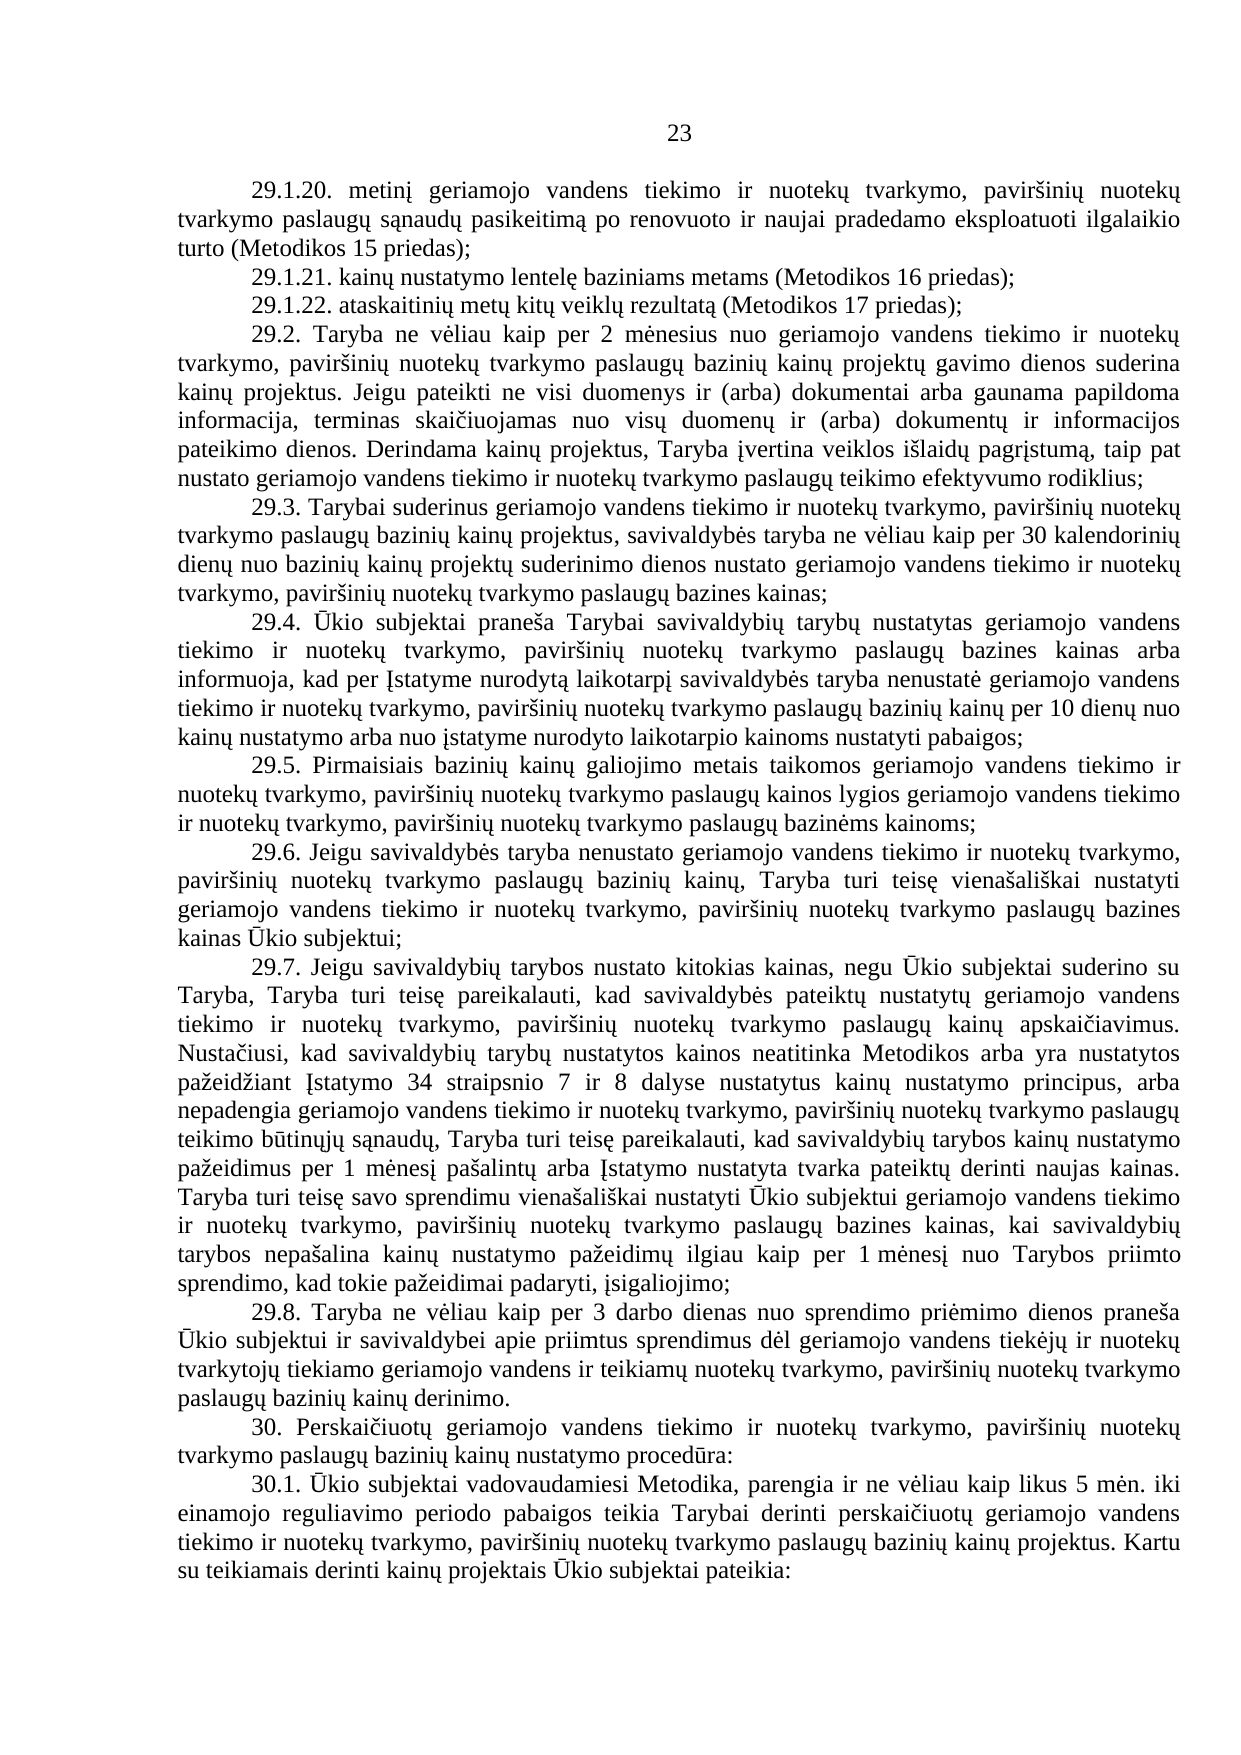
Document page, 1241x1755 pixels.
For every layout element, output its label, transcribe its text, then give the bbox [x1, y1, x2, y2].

text 30. Perskaičiuotų geriamojo vandens tiekimo ir nuotekų tvarkymo, paviršinių nuotekų tvarkymo paslaugų bazinių kainų nustatymo procedūra: [177, 1412, 1181, 1469]
text 29.4. Ūkio subjektai praneša Tarybai savivaldybių tarybų nustatytas geriamojo vandens tiekimo ir nuotekų tvarkymo, paviršinių nuotekų tvarkymo paslaugų bazines kainas arba informuoja, kad per Įstatyme nurodytą laikotarpį savivaldybės taryba nenustatė geriamojo vandens tiekimo ir nuotekų tvarkymo, paviršinių nuotekų tvarkymo paslaugų bazinių kainų per 10 dienų nuo kainų nustatymo arba nuo įstatyme nurodyto laikotarpio kainoms nustatyti pabaigos; [177, 607, 1181, 751]
text 29.8. Taryba ne vėliau kaip per 3 darbo dienas nuo sprendimo priėmimo dienos praneša Ūkio subjektui ir savivaldybei apie priimtus sprendimus dėl geriamojo vandens tiekėjų ir nuotekų tvarkytojų tiekiamo geriamojo vandens ir teikiamų nuotekų tvarkymo, paviršinių nuotekų tvarkymo paslaugų bazinių kainų derinimo. [177, 1297, 1181, 1412]
text 30.1. Ūkio subjektai vadovaudamiesi Metodika, parengia ir ne vėliau kaip likus 5 mėn. iki einamojo reguliavimo periodo pabaigos teikia Tarybai derinti perskaičiuotų geriamojo vandens tiekimo ir nuotekų tvarkymo, paviršinių nuotekų tvarkymo paslaugų bazinių kainų projektus. Kartu su teikiamais derinti kainų projektais Ūkio subjektai pateikia: [177, 1469, 1181, 1584]
text 29.2. Taryba ne vėliau kaip per 2 mėnesius nuo geriamojo vandens tiekimo ir nuotekų tvarkymo, paviršinių nuotekų tvarkymo paslaugų bazinių kainų projektų gavimo dienos suderina kainų projektus. Jeigu pateikti ne visi duomenys ir (arba) dokumentai arba gaunama papildoma informacija, terminas skaičiuojamas nuo visų duomenų ir (arba) dokumentų ir informacijos pateikimo dienos. Derindama kainų projektus, Taryba įvertina veiklos išlaidų pagrįstumą, taip pat nustato geriamojo vandens tiekimo ir nuotekų tvarkymo paslaugų teikimo efektyvumo rodiklius; [177, 319, 1181, 492]
text 29.7. Jeigu savivaldybių tarybos nustato kitokias kainas, negu Ūkio subjektai suderino su Taryba, Taryba turi teisę pareikalauti, kad savivaldybės pateiktų nustatytų geriamojo vandens tiekimo ir nuotekų tvarkymo, paviršinių nuotekų tvarkymo paslaugų kainų apskaičiavimus. Nustačiusi, kad savivaldybių tarybų nustatytos kainos neatitinka Metodikos arba yra nustatytos pažeidžiant Įstatymo 34 straipsnio 7 ir 8 dalyse nustatytus kainų nustatymo principus, arba nepadengia geriamojo vandens tiekimo ir nuotekų tvarkymo, paviršinių nuotekų tvarkymo paslaugų teikimo būtinųjų sąnaudų, Taryba turi teisę pareikalauti, kad savivaldybių tarybos kainų nustatymo pažeidimus per 1 mėnesį pašalintų arba Įstatymo nustatyta tvarka pateiktų derinti naujas kainas. Taryba turi teisę savo sprendimu vienašališkai nustatyti Ūkio subjektui geriamojo vandens tiekimo ir nuotekų tvarkymo, paviršinių nuotekų tvarkymo paslaugų bazines kainas, kai savivaldybių tarybos nepašalina kainų nustatymo pažeidimų ilgiau kaip per 1 mėnesį nuo Tarybos priimto sprendimo, kad tokie pažeidimai padaryti, įsigaliojimo; [177, 952, 1181, 1297]
text 29.6. Jeigu savivaldybės taryba nenustato geriamojo vandens tiekimo ir nuotekų tvarkymo, paviršinių nuotekų tvarkymo paslaugų bazinių kainų, Taryba turi teisę vienašališkai nustatyti geriamojo vandens tiekimo ir nuotekų tvarkymo, paviršinių nuotekų tvarkymo paslaugų bazines kainas Ūkio subjektui; [177, 837, 1181, 952]
text 29.5. Pirmaisiais bazinių kainų galiojimo metais taikomos geriamojo vandens tiekimo ir nuotekų tvarkymo, paviršinių nuotekų tvarkymo paslaugų kainos lygios geriamojo vandens tiekimo ir nuotekų tvarkymo, paviršinių nuotekų tvarkymo paslaugų bazinėms kainoms; [177, 751, 1181, 837]
text 29.1.21. kainų nustatymo lentelę baziniams metams (Metodikos 16 priedas); [177, 262, 1181, 291]
text 29.3. Tarybai suderinus geriamojo vandens tiekimo ir nuotekų tvarkymo, paviršinių nuotekų tvarkymo paslaugų bazinių kainų projektus, savivaldybės taryba ne vėliau kaip per 30 kalendorinių dienų nuo bazinių kainų projektų suderinimo dienos nustato geriamojo vandens tiekimo ir nuotekų tvarkymo, paviršinių nuotekų tvarkymo paslaugų bazines kainas; [177, 492, 1181, 607]
text 29.1.20. metinį geriamojo vandens tiekimo ir nuotekų tvarkymo, paviršinių nuotekų tvarkymo paslaugų sąnaudų pasikeitimą po renovuoto ir naujai pradedamo eksploatuoti ilgalaikio turto (Metodikos 15 priedas); [177, 176, 1181, 262]
text 29.1.22. ataskaitinių metų kitų veiklų rezultatą (Metodikos 17 priedas); [177, 291, 1181, 319]
